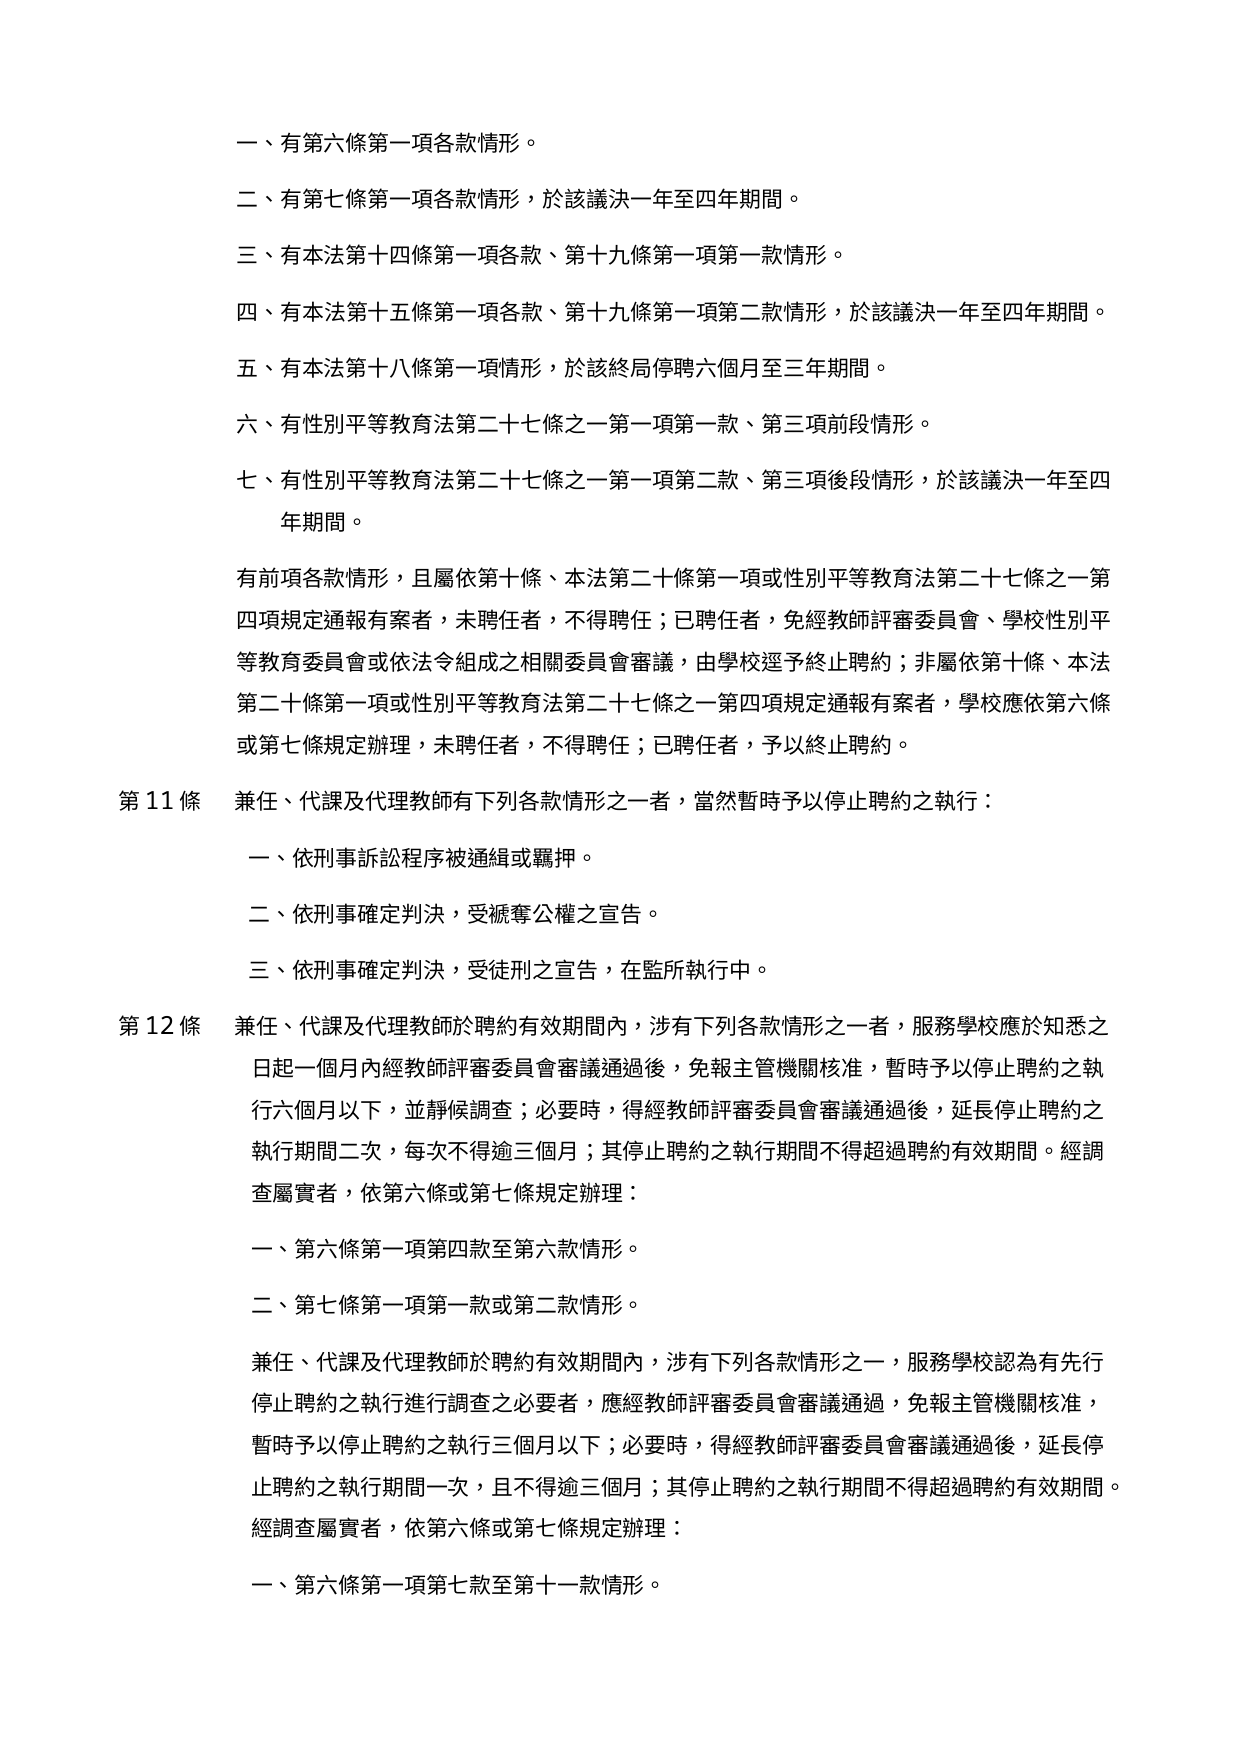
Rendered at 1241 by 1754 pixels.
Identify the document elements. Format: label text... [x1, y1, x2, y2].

text 四、有本法第十五條第一項各款、第十九條第一項第二款情形，於該議決一年至四年期間。 [236, 287, 1122, 328]
text 一、有第六條第一項各款情形。 [236, 118, 1122, 160]
text 第12條 兼任、代課及代理教師於聘約有效期間內，涉有下列各款情形之一者，服務學校應於知悉之日起一個月內經教師評審委員會審議通過後，免報主管機關核准，暫時予以停止聘約之執行六個月以下，並靜候調查；必要時，得經教師評審委員會審議通過後，延長停止聘約之執行期間二次，每次不得逾三個月；其停止聘約之執行期間不得超過聘約有效期間。經調查屬實者，依第六條或第七條規定辦理： [118, 1001, 1122, 1210]
text 一、第六條第一項第四款至第六款情形。 [251, 1224, 1122, 1266]
text 二、第七條第一項第一款或第二款情形。 [251, 1281, 1122, 1322]
text 第11條 兼任、代課及代理教師有下列各款情形之一者，當然暫時予以停止聘約之執行： [118, 776, 1122, 818]
text 三、依刑事確定判決，受徒刑之宣告，在監所執行中。 [218, 945, 1122, 987]
text 五、有本法第十八條第一項情形，於該終局停聘六個月至三年期間。 [236, 343, 1122, 385]
text 一、依刑事訴訟程序被通緝或羈押。 [218, 833, 1122, 874]
text 六、有性別平等教育法第二十七條之一第一項第一款、第三項前段情形。 [236, 399, 1122, 441]
text 有前項各款情形，且屬依第十條、本法第二十條第一項或性別平等教育法第二十七條之一第四項規定通報有案者，未聘任者，不得聘任；已聘任者，免經教師評審委員會、學校性別平等教育委員會或依法令組成之相關委員會審議，由學校逕予終止聘約；非屬依第十條、本法第二十條第一項或性別平等教育法第二十七條之一第四項規定通報有案者，學校應依第六條或第七條規定辦理，未聘任者，不得聘任；已聘任者，予以終止聘約。 [236, 553, 1122, 762]
text 一、第六條第一項第七款至第十一款情形。 [251, 1560, 1122, 1601]
text 二、依刑事確定判決，受褫奪公權之宣告。 [218, 889, 1122, 931]
text 三、有本法第十四條第一項各款、第十九條第一項第一款情形。 [236, 231, 1122, 272]
text 七、有性別平等教育法第二十七條之一第一項第二款、第三項後段情形，於該議決一年至四年期間。 [236, 456, 1122, 539]
text 二、有第七條第一項各款情形，於該議決一年至四年期間。 [236, 174, 1122, 216]
text 兼任、代課及代理教師於聘約有效期間內，涉有下列各款情形之一，服務學校認為有先行停止聘約之執行進行調查之必要者，應經教師評審委員會審議通過，免報主管機關核准，暫時予以停止聘約之執行三個月以下；必要時，得經教師評審委員會審議通過後，延長停止聘約之執行期間一次，且不得逾三個月；其停止聘約之執行期間不得超過聘約有效期間。經調查屬實者，依第六條或第七條規定辦理： [251, 1337, 1122, 1545]
